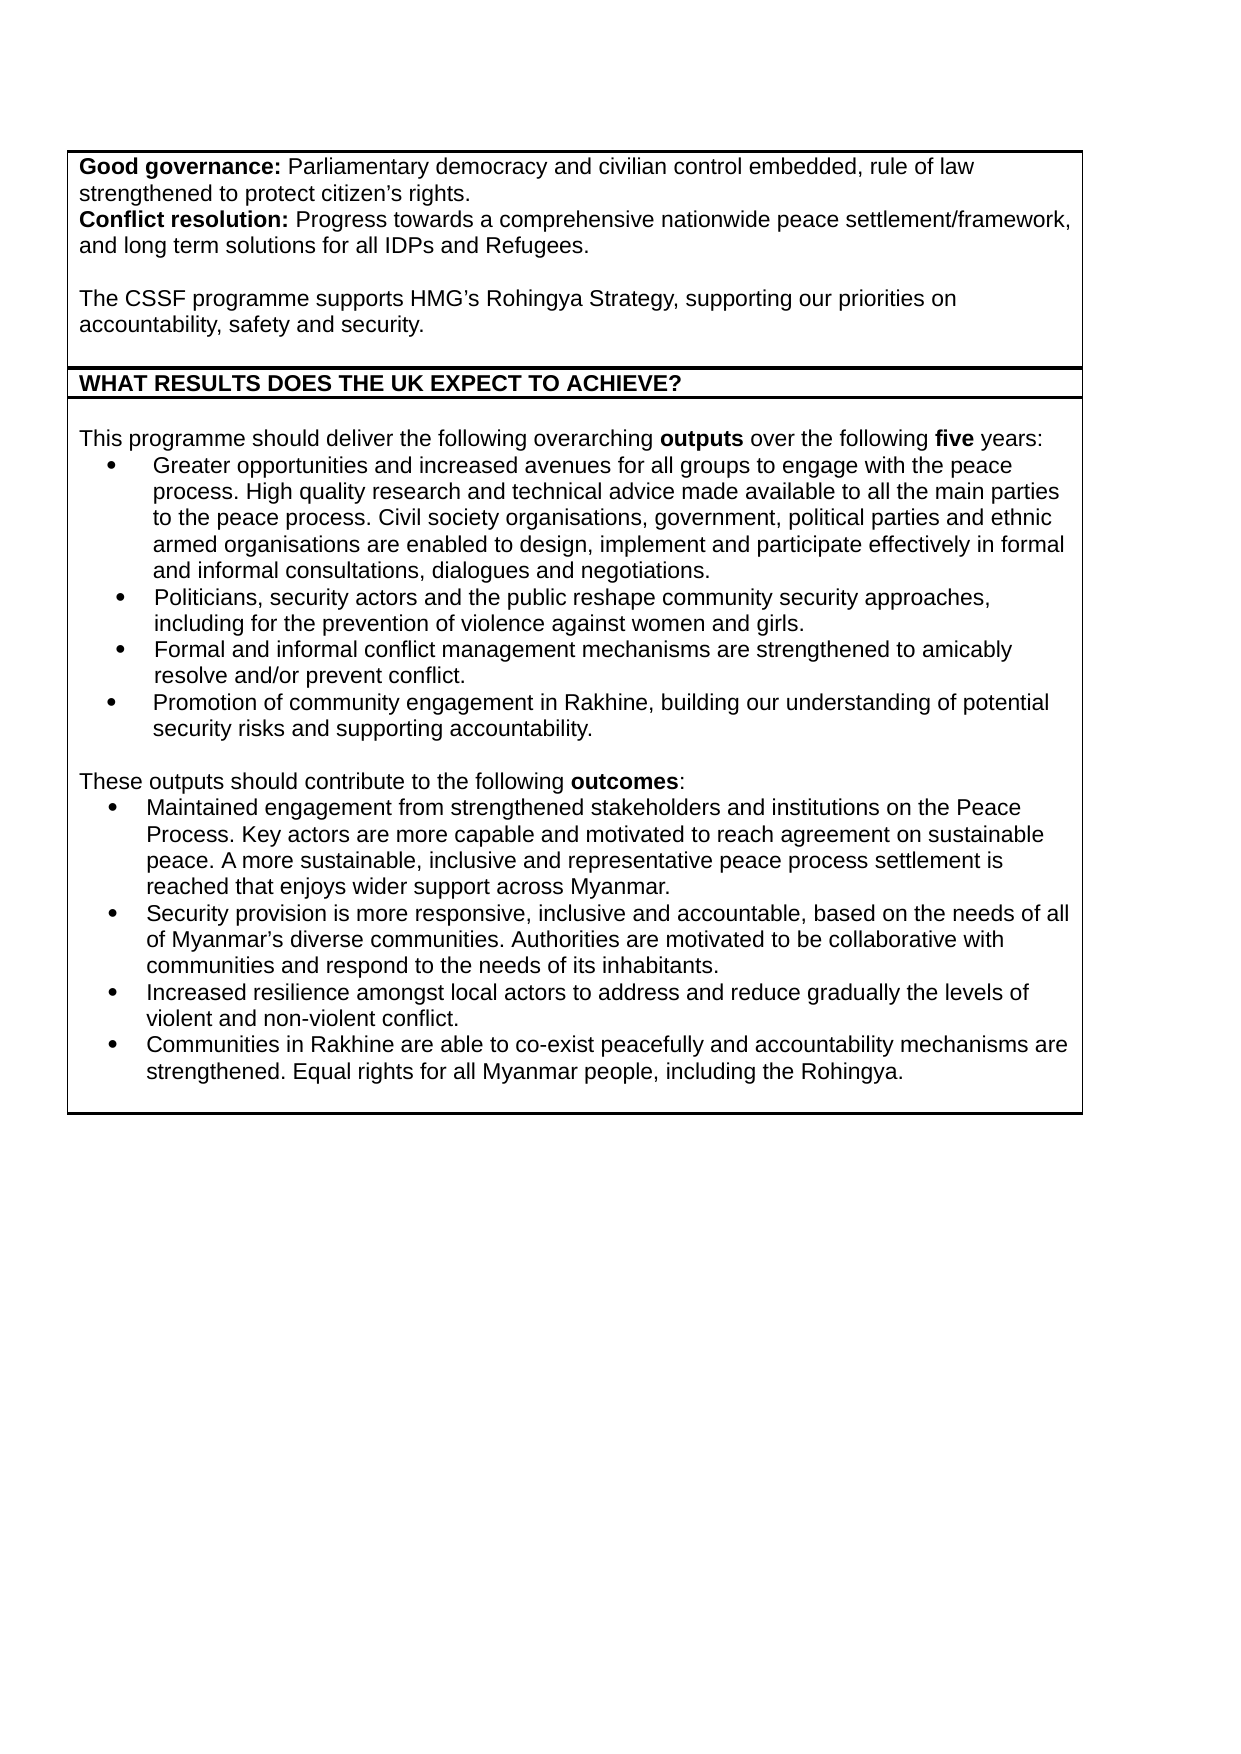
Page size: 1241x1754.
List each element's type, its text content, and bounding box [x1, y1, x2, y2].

table_cell This programme should deliver the following overarching outputs over the following five years: Greater opportunities and increased avenues for all groups to engage with the peace process. High quality research and technical advice made available to all the main parties to the peace process. Civil society organisations, government, political parties and ethnic armed organisations are enabled to design, implement and participate effectively in formal and informal consultations, dialogues and negotiations. Politicians, security actors and the public reshape community security approaches, including for the prevention of violence against women and girls. Formal and informal conflict management mechanisms are strengthened to amicably resolve and/or prevent conflict. Promotion of community engagement in Rakhine, building our understanding of potential security risks and supporting accountability. These outputs should contribute to the following outcomes: Maintained engagement from strengthened stakeholders and institutions on the Peace Process. Key actors are more capable and motivated to reach agreement on sustainable peace. A more sustainable, inclusive and representative peace process settlement is reached that enjoys wider support across Myanmar. Security provision is more responsive, inclusive and accountable, based on the needs of all of Myanmar’s diverse communities. Authorities are motivated to be collaborative with communities and respond to the needs of its inhabitants. Increased resilience amongst local actors to address and reduce gradually the levels of violent and non-violent conflict. Communities in Rakhine are able to co-exist peacefully and accountability mechanisms are strengthened. Equal rights for all Myanmar people, including the Rohingya. [68, 399, 1082, 1112]
table_cell Good governance: Parliamentary democracy and civilian control embedded, rule of law strengthened to protect citizen’s rights. Conflict resolution: Progress towards a comprehensive nationwide peace settlement/framework, and long term solutions for all IDPs and Refugees. The CSSF programme supports HMG’s Rohingya Strategy, supporting our priorities on accountability, safety and security. [68, 153, 1082, 366]
table_cell WHAT RESULTS DOES THE UK EXPECT TO ACHIEVE? [68, 370, 1082, 396]
